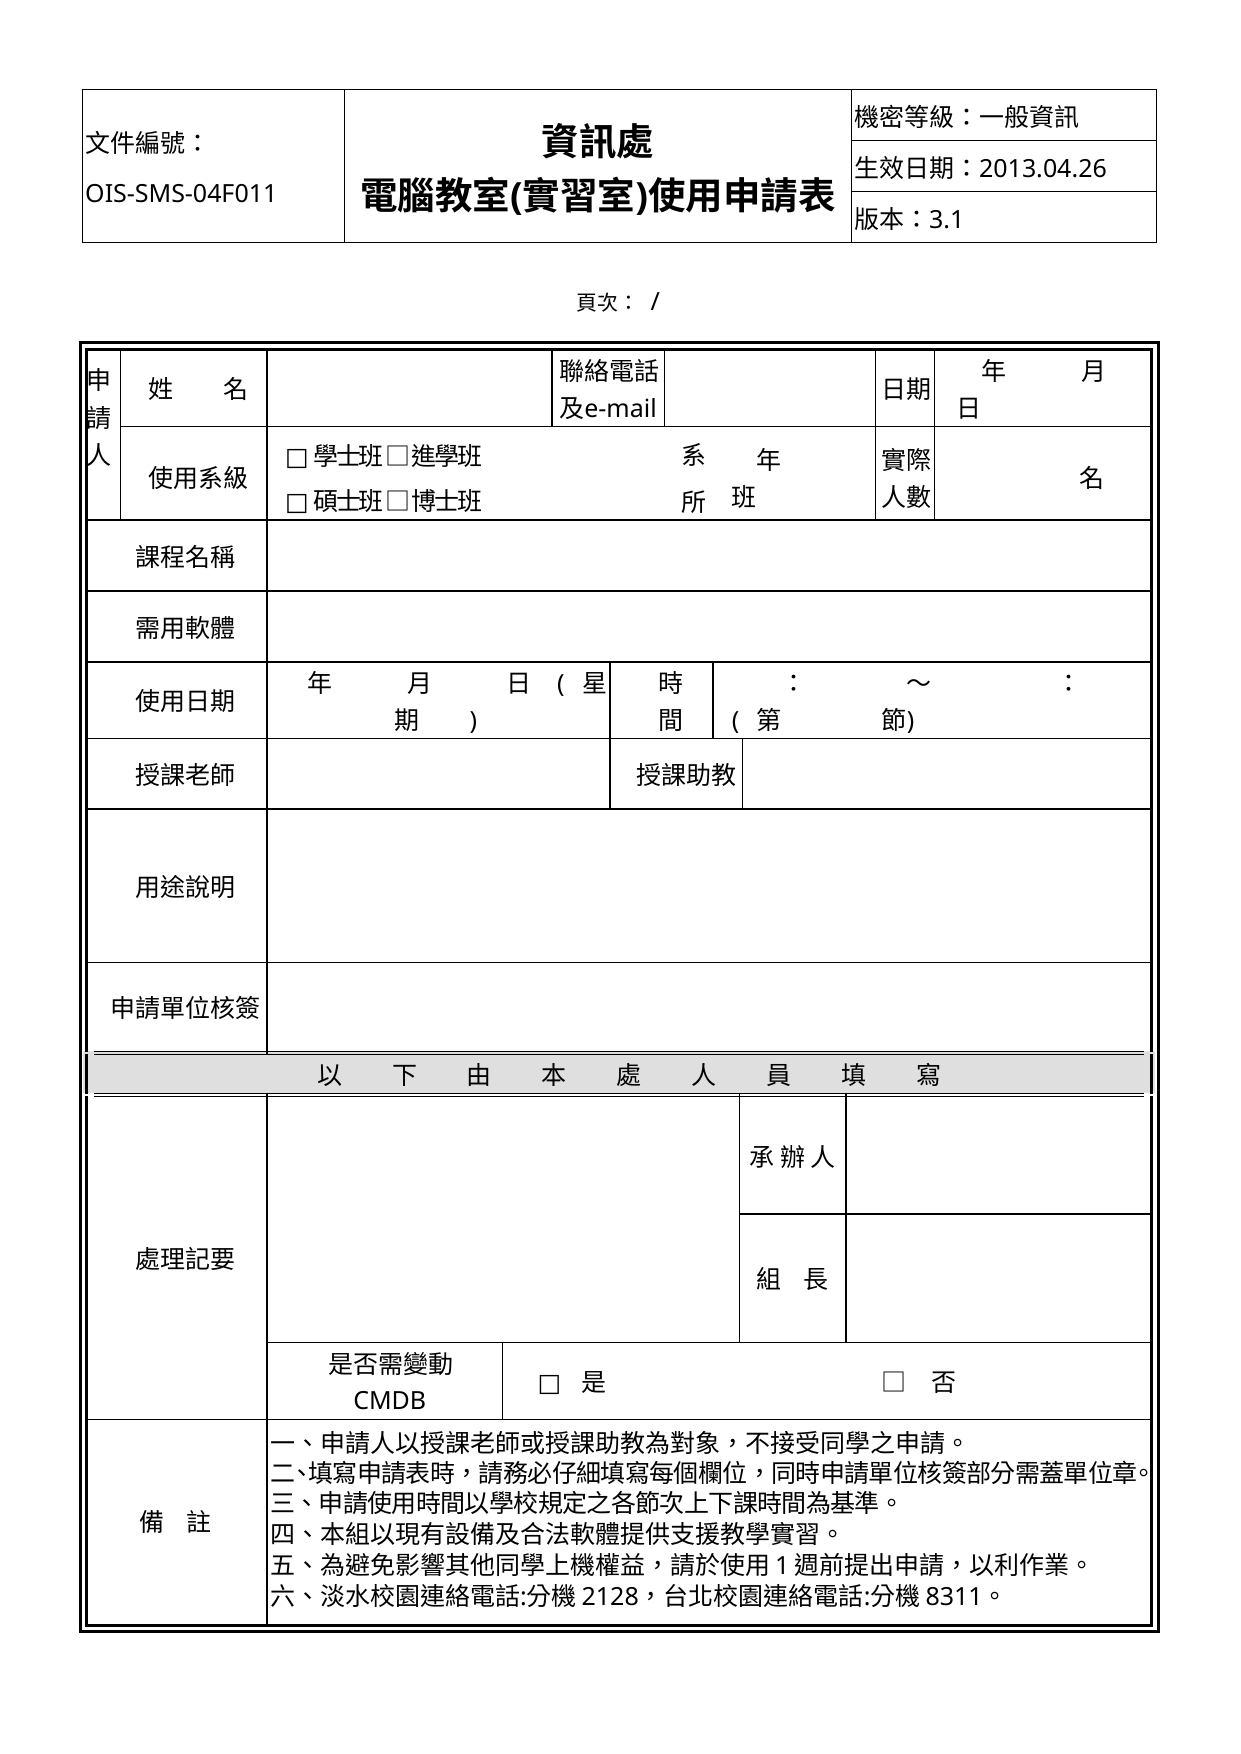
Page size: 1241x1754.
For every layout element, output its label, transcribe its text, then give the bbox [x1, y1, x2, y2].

table_cell [743, 739, 1150, 808]
table_cell 課程名稱 [88, 521, 266, 590]
table_cell □ 碩士班 □ 博士班 [268, 473, 502, 519]
table_header [267, 344, 552, 348]
table_cell 使用日期 [88, 663, 266, 737]
table_cell [268, 521, 1150, 590]
table_cell [268, 810, 1150, 962]
table_cell 實際 人數 [876, 427, 934, 519]
table_cell 年 月 日 (星期 ) [268, 663, 609, 737]
table_cell □ 學士班 □ 進學班 [268, 427, 502, 472]
table_header [876, 344, 934, 348]
table_cell 所 [656, 473, 713, 519]
table_cell 申請單位核簽 [88, 963, 266, 1051]
table_header [665, 351, 875, 426]
table_cell 處理記要 [83, 1093, 266, 1418]
table_cell 承 辦 人 [740, 1097, 845, 1213]
table_cell [847, 1093, 1155, 1213]
table_cell [503, 427, 656, 519]
table_cell 一、申請人以授課老師或授課助教為對象，不接受同學之申請。 二、填寫申請表時，請務必仔細填寫每個欄位，同時申請單位核簽部分需蓋單位章。 三、申請使用時間以學校規定之各節次上下課時間為基準。 四、本組以現有設備及合法軟體提供支援教學實習。 五、為避免影響其他同學上機權益，請於使用1週前提出申請，以利作業。 六、淡水校園連絡電話:分機2128，台北校園連絡電話:分機8311。 [268, 1420, 1150, 1624]
table_cell 年 班 [713, 427, 875, 519]
table_cell [268, 1097, 739, 1342]
table_header 申請人 [83, 344, 121, 519]
table_header 年 月 日 [935, 344, 1155, 426]
table_cell [268, 963, 1150, 1051]
table_cell [268, 739, 609, 808]
table_header [268, 351, 551, 426]
table_header 姓 名 [121, 351, 266, 426]
table_header [552, 344, 664, 348]
table_cell 名 [935, 427, 1150, 519]
table_cell 是否需變動 CMDB [268, 1343, 502, 1418]
table_header [664, 344, 876, 348]
table_header 聯絡電話及e-mail [553, 351, 664, 426]
table_cell 授課老師 [88, 739, 266, 808]
table_cell 時 間 [611, 663, 712, 737]
table_cell 需用軟體 [88, 592, 266, 661]
table_cell 用途說明 [88, 810, 266, 962]
table_cell 系 [656, 427, 713, 472]
table_header 日期 [876, 351, 934, 426]
table_cell [847, 1215, 1150, 1342]
table_cell 備 註 [88, 1420, 266, 1624]
table_cell ： ～ ： (第 節) [714, 663, 1150, 737]
table_cell [268, 592, 1150, 661]
table_cell 以 下 由 本 處 人 員 填 寫 [83, 1051, 1155, 1093]
table_cell 組 長 [740, 1215, 845, 1342]
table_cell 授課助教 [611, 739, 742, 808]
table_cell 使用系級 [121, 427, 266, 519]
table_cell □ 是 □ 否 [503, 1343, 1150, 1418]
table_header [121, 344, 267, 348]
